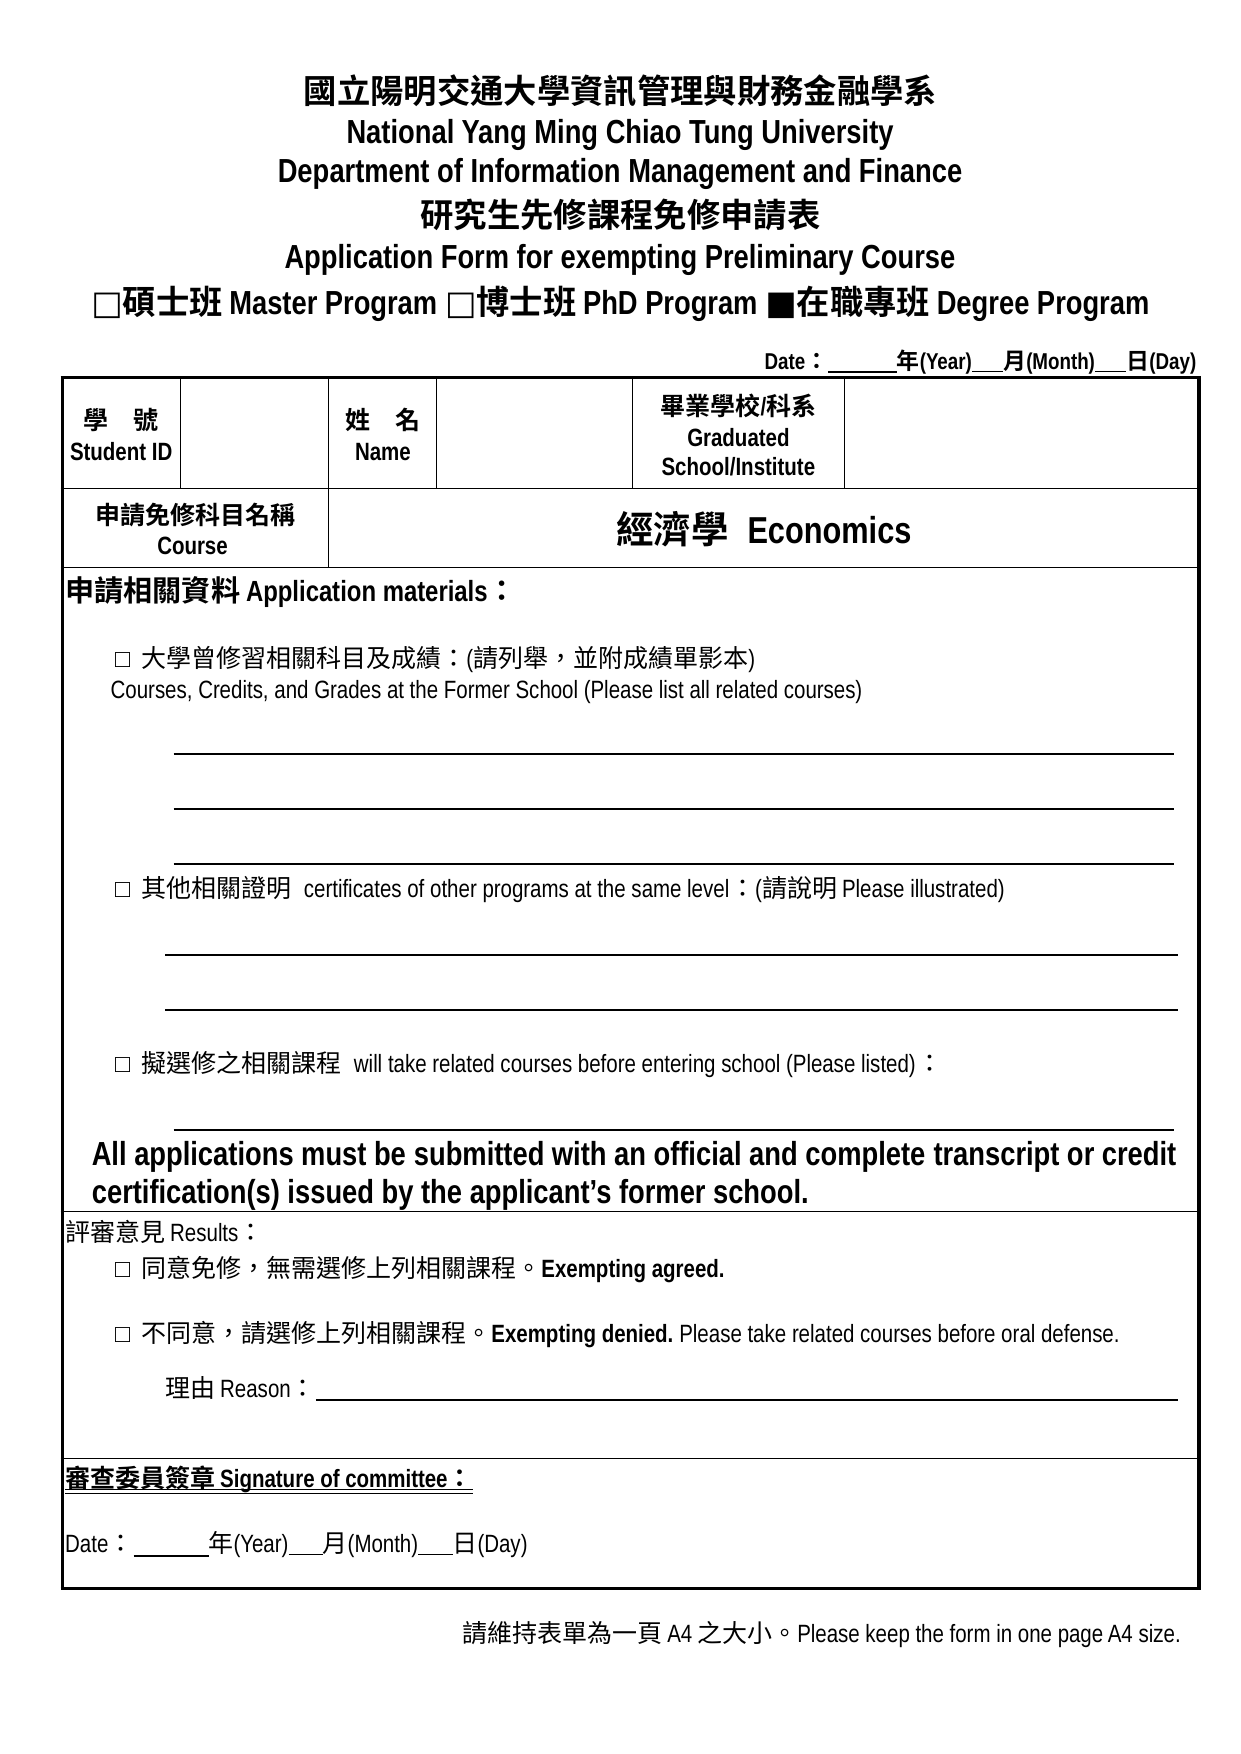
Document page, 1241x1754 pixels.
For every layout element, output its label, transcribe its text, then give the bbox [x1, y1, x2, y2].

text 研究生先修課程免修申請表 [59, 189, 1181, 237]
table_cell 申請相關資料Application materials： □ 大學曾修習相關科目及成績：(請列舉，並附成績單影本) Courses, Credits, and Grades at the Former School (Please list all related courses) □ 其他相關證明 certificates of other programs at the same level：(請說明Please illustrated) □ 擬選修之相關課程 will take related courses before entering school (Please listed)： All applications must be submitted with an official and complete transcript or credit certification(s) issued by the applicant’s former school. [64, 568, 1197, 1211]
table_header [845, 379, 1197, 487]
text Date： 年(Year) 月(Month) 日(Day) [59, 343, 1196, 376]
text National Yang Ming Chiao Tung University [59, 113, 1181, 151]
text Application Form for exempting Preliminary Course [59, 237, 1181, 276]
table_header 畢業學校/科系 Graduated School/Institute [633, 379, 844, 487]
table_header 姓 名 Name [329, 379, 436, 487]
table_cell 審查委員簽章Signature of committee： Date： 年(Year) 月(Month) 日(Day) [64, 1459, 1197, 1587]
table_cell 經濟學 Economics [329, 489, 1197, 567]
text 請維持表單為一頁A4之大小。Please keep the form in one page A4 size. [59, 1590, 1181, 1652]
table_cell 評審意見Results： □ 同意免修，無需選修上列相關課程。Exempting agreed. □ 不同意，請選修上列相關課程。Exempting denied. Please take related courses before oral defense. 理由Reason： [64, 1212, 1197, 1458]
table_header [181, 379, 328, 487]
text 國立陽明交通大學資訊管理與財務金融學系 [59, 64, 1181, 113]
table_header [437, 379, 632, 487]
table_cell 申請免修科目名稱 Course [64, 489, 328, 567]
table_header 學 號 Student ID [64, 379, 180, 487]
text Department of Information Management and Finance [59, 151, 1181, 189]
text □碩士班Master Program □博士班PhD Program ■在職專班Degree Program [59, 276, 1181, 324]
